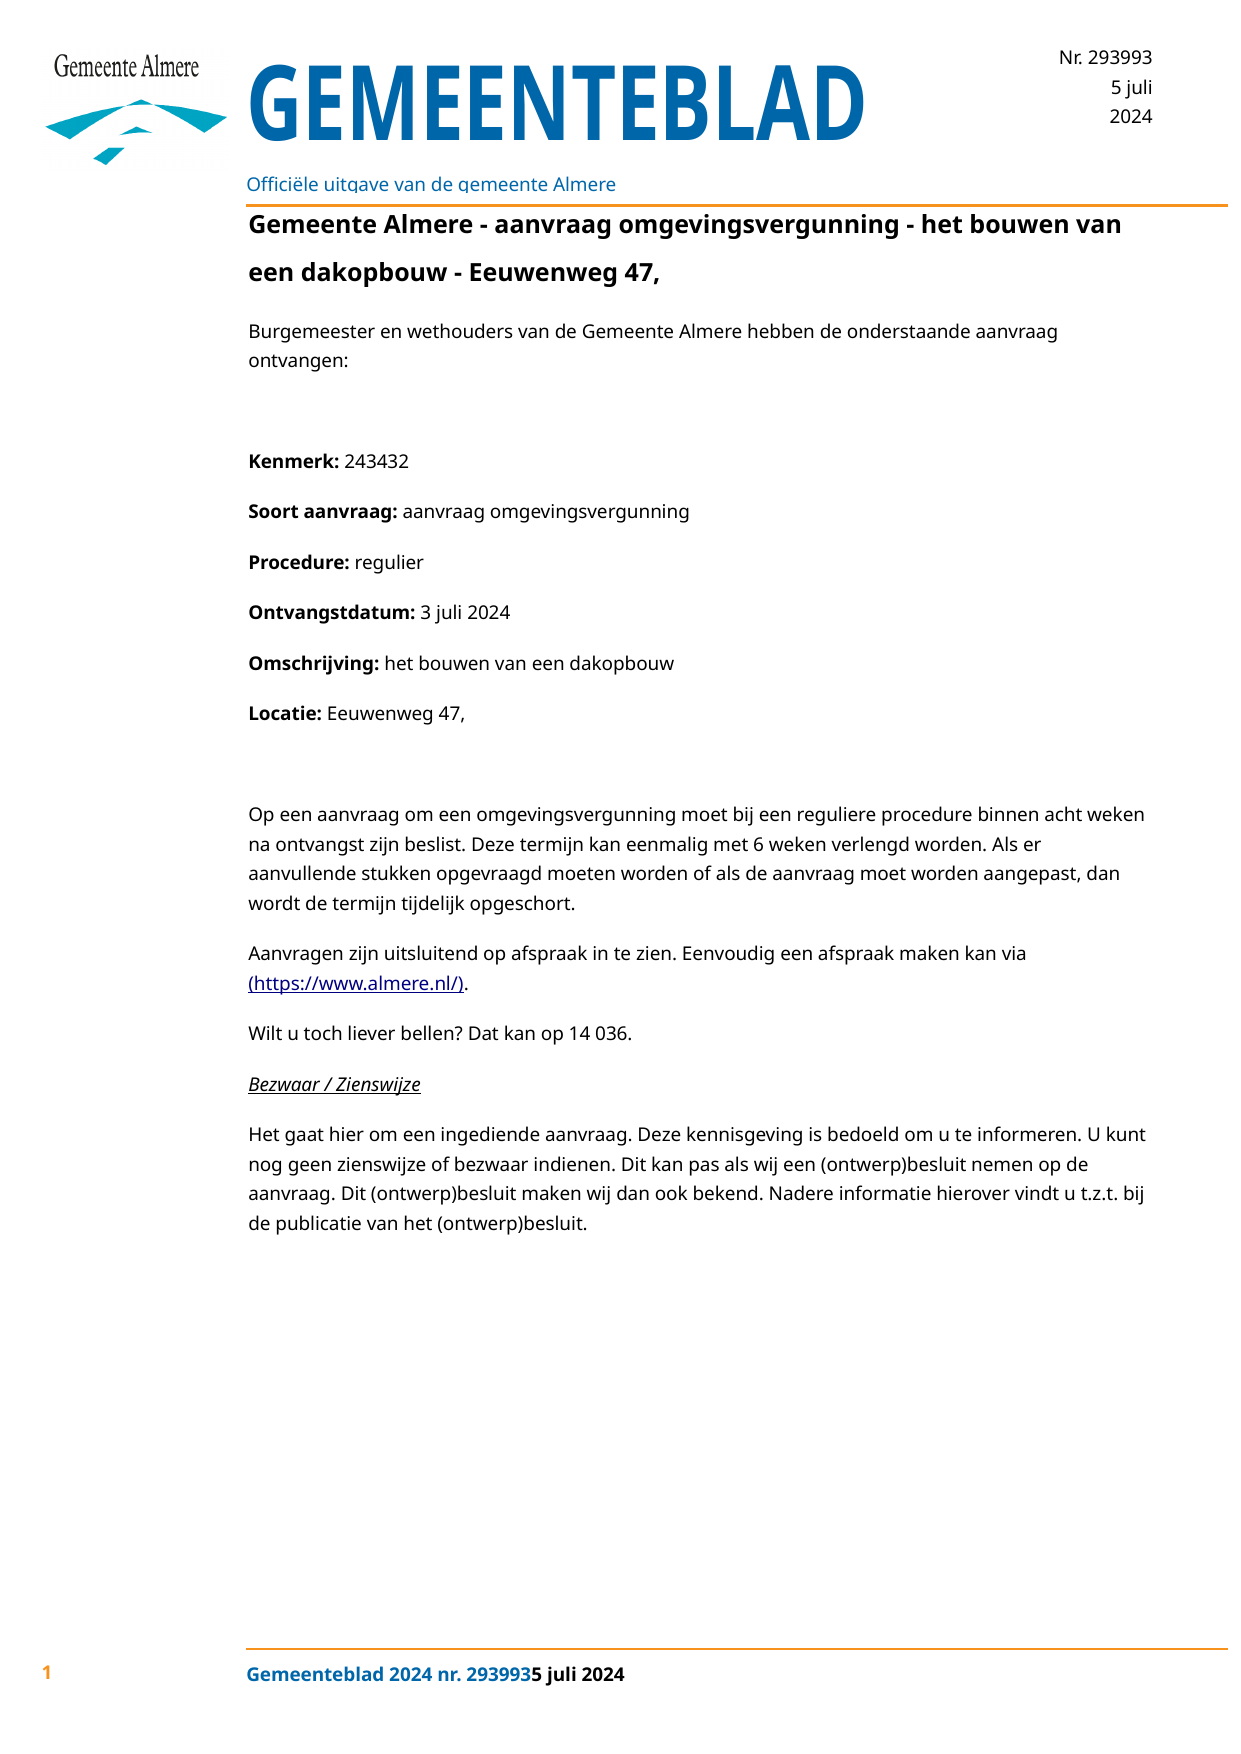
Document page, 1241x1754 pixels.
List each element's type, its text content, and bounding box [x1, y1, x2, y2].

text Wilt u toch liever bellen? Dat kan op 14 036. [248, 1020, 1152, 1046]
text Soort aanvraag: aanvraag omgevingsvergunning [248, 499, 1152, 524]
text Gemeente Almere - aanvraag omgevingsvergunning - het bouwen van een dakopbouw - Eeuwenweg 47, [248, 207, 1152, 288]
text Burgemeester en wethouders van de Gemeente Almere hebben de onderstaande aanvraag ontvangen: [248, 318, 1152, 373]
text Omschrijving: het bouwen van een dakopbouw [248, 650, 1152, 676]
text Het gaat hier om een ingediende aanvraag. Deze kennisgeving is bedoeld om u te informeren. U kunt nog geen zienswijze of bezwaar indienen. Dit kan pas als wij een (ontwerp)besluit nemen op de aanvraag. Dit (ontwerp)besluit maken wij dan ook bekend. Nadere informatie hierover vindt u t.z.t. bij de publicatie van het (ontwerp)besluit. [248, 1121, 1152, 1236]
text Ontvangstdatum: 3 juli 2024 [248, 599, 1152, 625]
text Locatie: Eeuwenweg 47, [248, 700, 1152, 726]
text Kenmerk: 243432 [248, 448, 1152, 474]
text Procedure: regulier [248, 549, 1152, 575]
text Bezwaar / Zienswijze [248, 1071, 1152, 1097]
picture [41, 47, 231, 172]
text Op een aanvraag om een omgevingsvergunning moet bij een reguliere procedure binnen acht weken na ontvangst zijn beslist. Deze termijn kan eenmalig met 6 weken verlengd worden. Als er aanvullende stukken opgevraagd moeten worden of als de aanvraag moet worden aangepast, dan wordt de termijn tijdelijk opgeschort. [248, 801, 1152, 916]
text Aanvragen zijn uitsluitend op afspraak in te zien. Eenvoudig een afspraak maken kan via (https://www.almere.nl/). [248, 940, 1152, 996]
